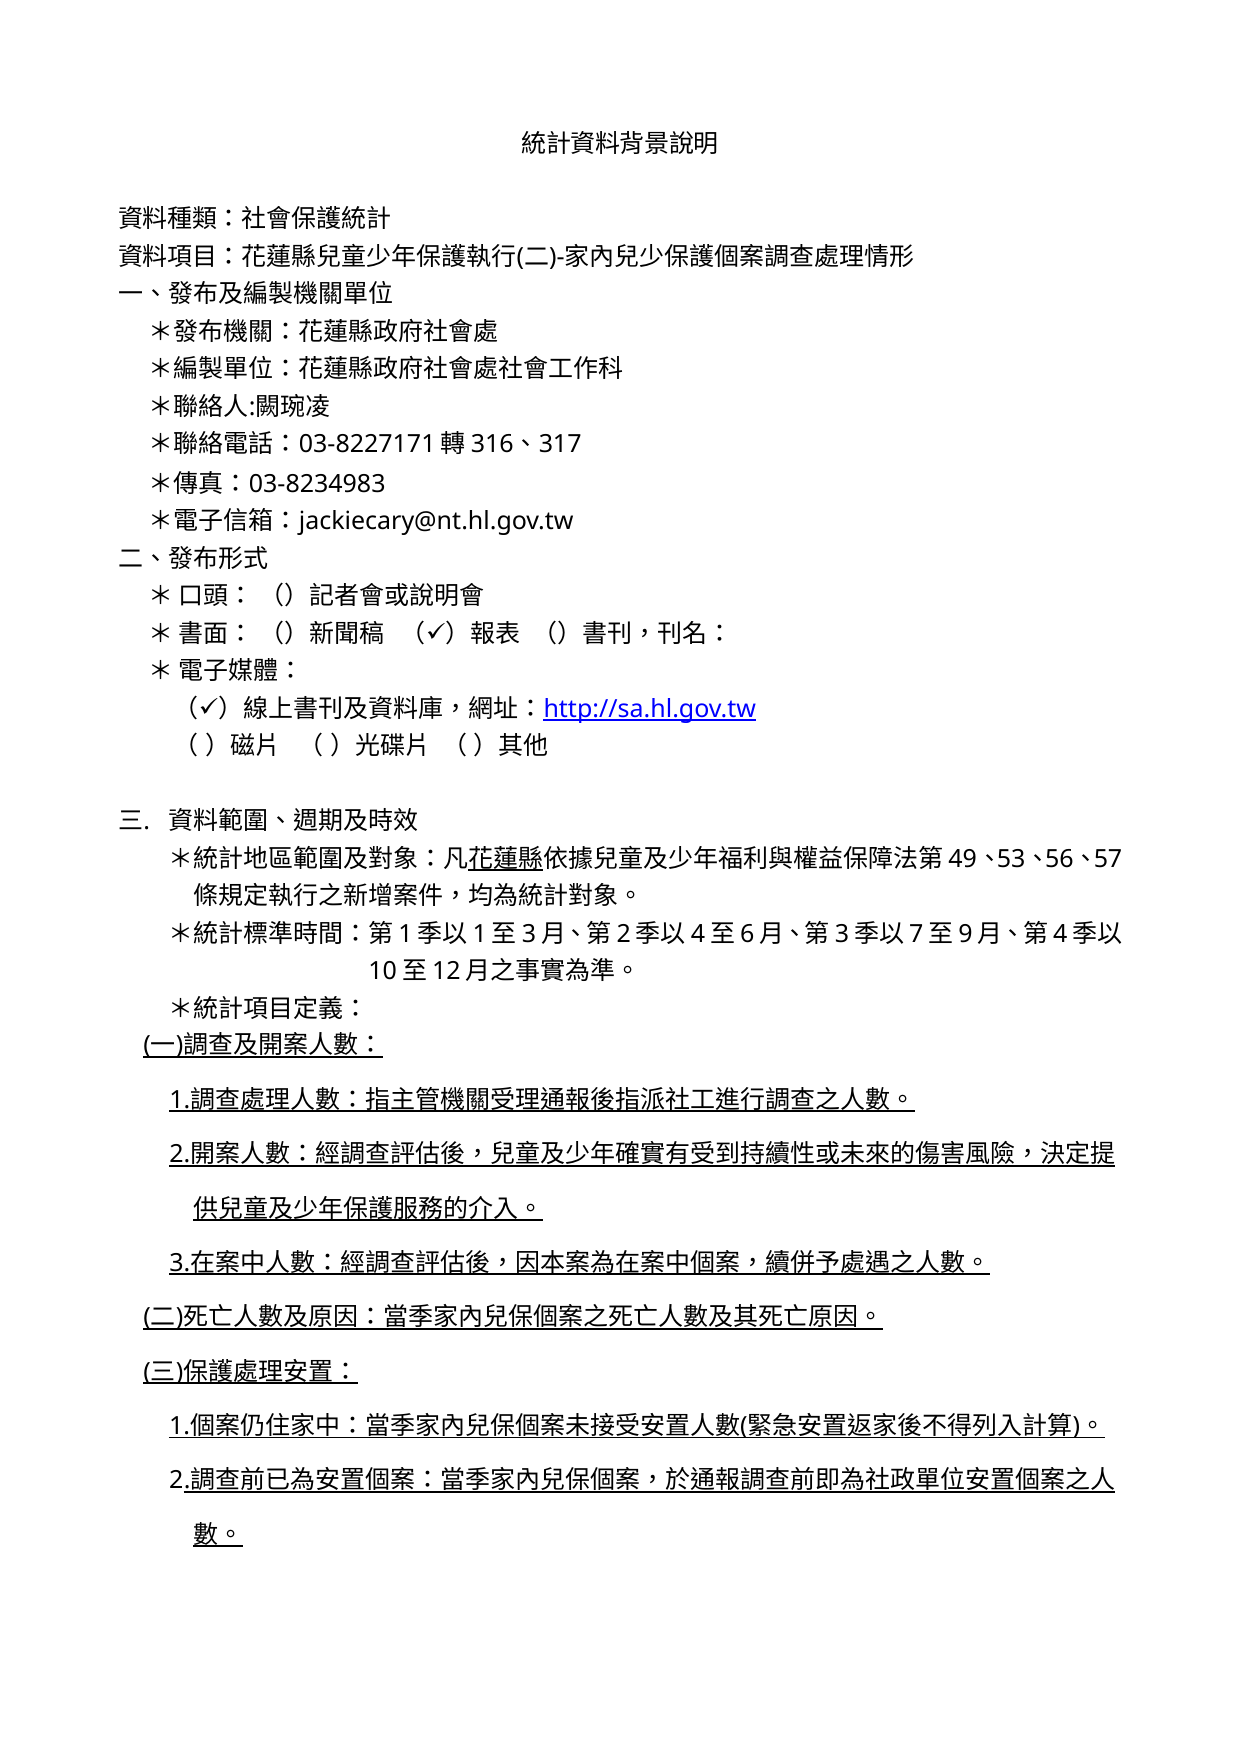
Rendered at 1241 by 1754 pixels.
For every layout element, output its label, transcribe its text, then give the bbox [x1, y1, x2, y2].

text 1.調查處理人數：指主管機關受理通報後指派社工進行調查之人數。 [143, 1079, 1122, 1116]
text 1.個案仍住家中：當季家內兒保個案未接受安置人數(緊急安置返家後不得列入計算)。 [143, 1406, 1122, 1442]
text ＊統計項目定義： [118, 987, 1122, 1025]
text （ ）磁片 （ ）光碟片 （ ）其他 [149, 725, 1156, 762]
text 一、發布及編製機關單位 [118, 273, 1122, 310]
list 口頭： （）記者會或說明會 [149, 575, 1122, 612]
text 二、發布形式 [118, 537, 1122, 575]
text 資料種類：社會保護統計 [118, 198, 1122, 235]
text ＊聯絡人:闕琬凌 [149, 385, 1122, 423]
text 2.開案人數：經調查評估後，兒童及少年確實有受到持續性或未來的傷害風險，決定提供兒童及少年保護服務的介入。 [143, 1134, 1122, 1224]
text ＊編製單位：花蓮縣政府社會處社會工作科 [149, 348, 1122, 385]
text ＊統計標準時間：第1季以1至3月、第2季以4至6月、第3季以7至9月、第4季以10至12月之事實為準。 [168, 912, 1122, 987]
list 電子媒體： [149, 650, 1156, 687]
text 2.調查前已為安置個案：當季家內兒保個案，於通報調查前即為社政單位安置個案之人數。 [143, 1460, 1122, 1551]
text (一)調查及開案人數： [143, 1025, 1122, 1061]
text ＊統計地區範圍及對象：凡花蓮縣依據兒童及少年福利與權益保障法第49、53、56、57條規定執行之新增案件，均為統計對象。 [168, 837, 1122, 912]
text 統計資料背景說明 [118, 123, 1122, 160]
list 資料範圍、週期及時效 [118, 800, 1122, 837]
text ＊發布機關：花蓮縣政府社會處 [149, 310, 1122, 348]
text ＊傳真：03-8234983 [149, 462, 1122, 500]
list 書面： （）新聞稿 （P）報表 （）書刊，刊名： [149, 612, 1122, 650]
text （P）線上書刊及資料庫，網址：http://sa.hl.gov.tw [149, 687, 1156, 725]
text ＊聯絡電話：03-8227171轉316、317 [149, 423, 1122, 460]
text ＊電子信箱：jackiecary@nt.hl.gov.tw [149, 500, 1122, 537]
text (三)保護處理安置： [143, 1351, 1122, 1387]
text (二)死亡人數及原因：當季家內兒保個案之死亡人數及其死亡原因。 [143, 1297, 1122, 1333]
text 資料項目：花蓮縣兒童少年保護執行(二)-家內兒少保護個案調查處理情形 [118, 235, 1122, 273]
text 3.在案中人數：經調查評估後，因本案為在案中個案，續併予處遇之人數。 [143, 1242, 1122, 1279]
